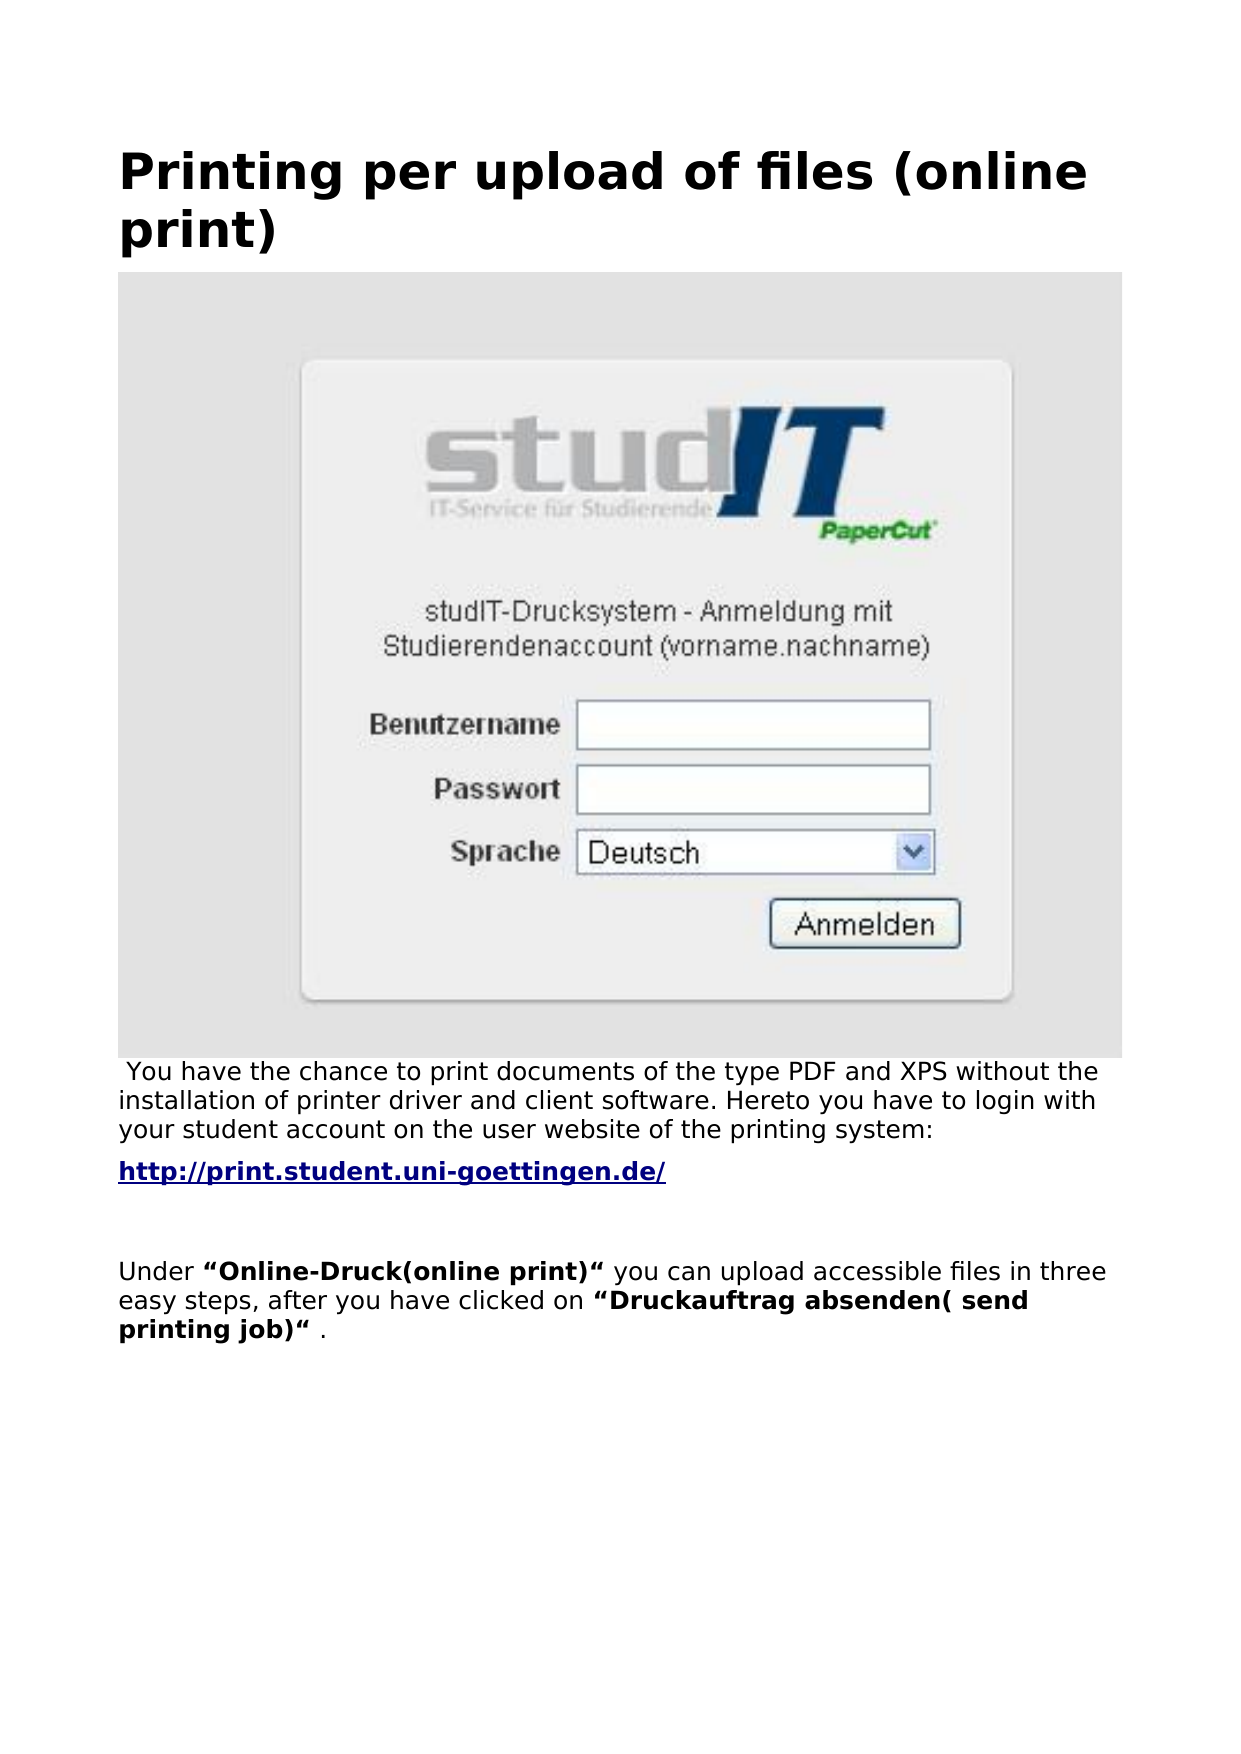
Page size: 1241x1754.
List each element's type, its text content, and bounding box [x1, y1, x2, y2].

text http://print.student.uni-goettingen.de/ [118, 1157, 1122, 1245]
text You have the chance to print documents of the type PDF and XPS without the installation of printer driver and client software. Hereto you have to login with your student account on the user website of the printing system: [118, 1058, 1122, 1145]
text Under “Online-Druck(online print)“ you can upload accessible files in three easy steps, after you have clicked on “Druckauftrag absenden( send printing job)“ . [118, 1257, 1122, 1345]
picture [118, 272, 1123, 1058]
subtitle Printing per upload of files (online print) [118, 143, 1122, 259]
